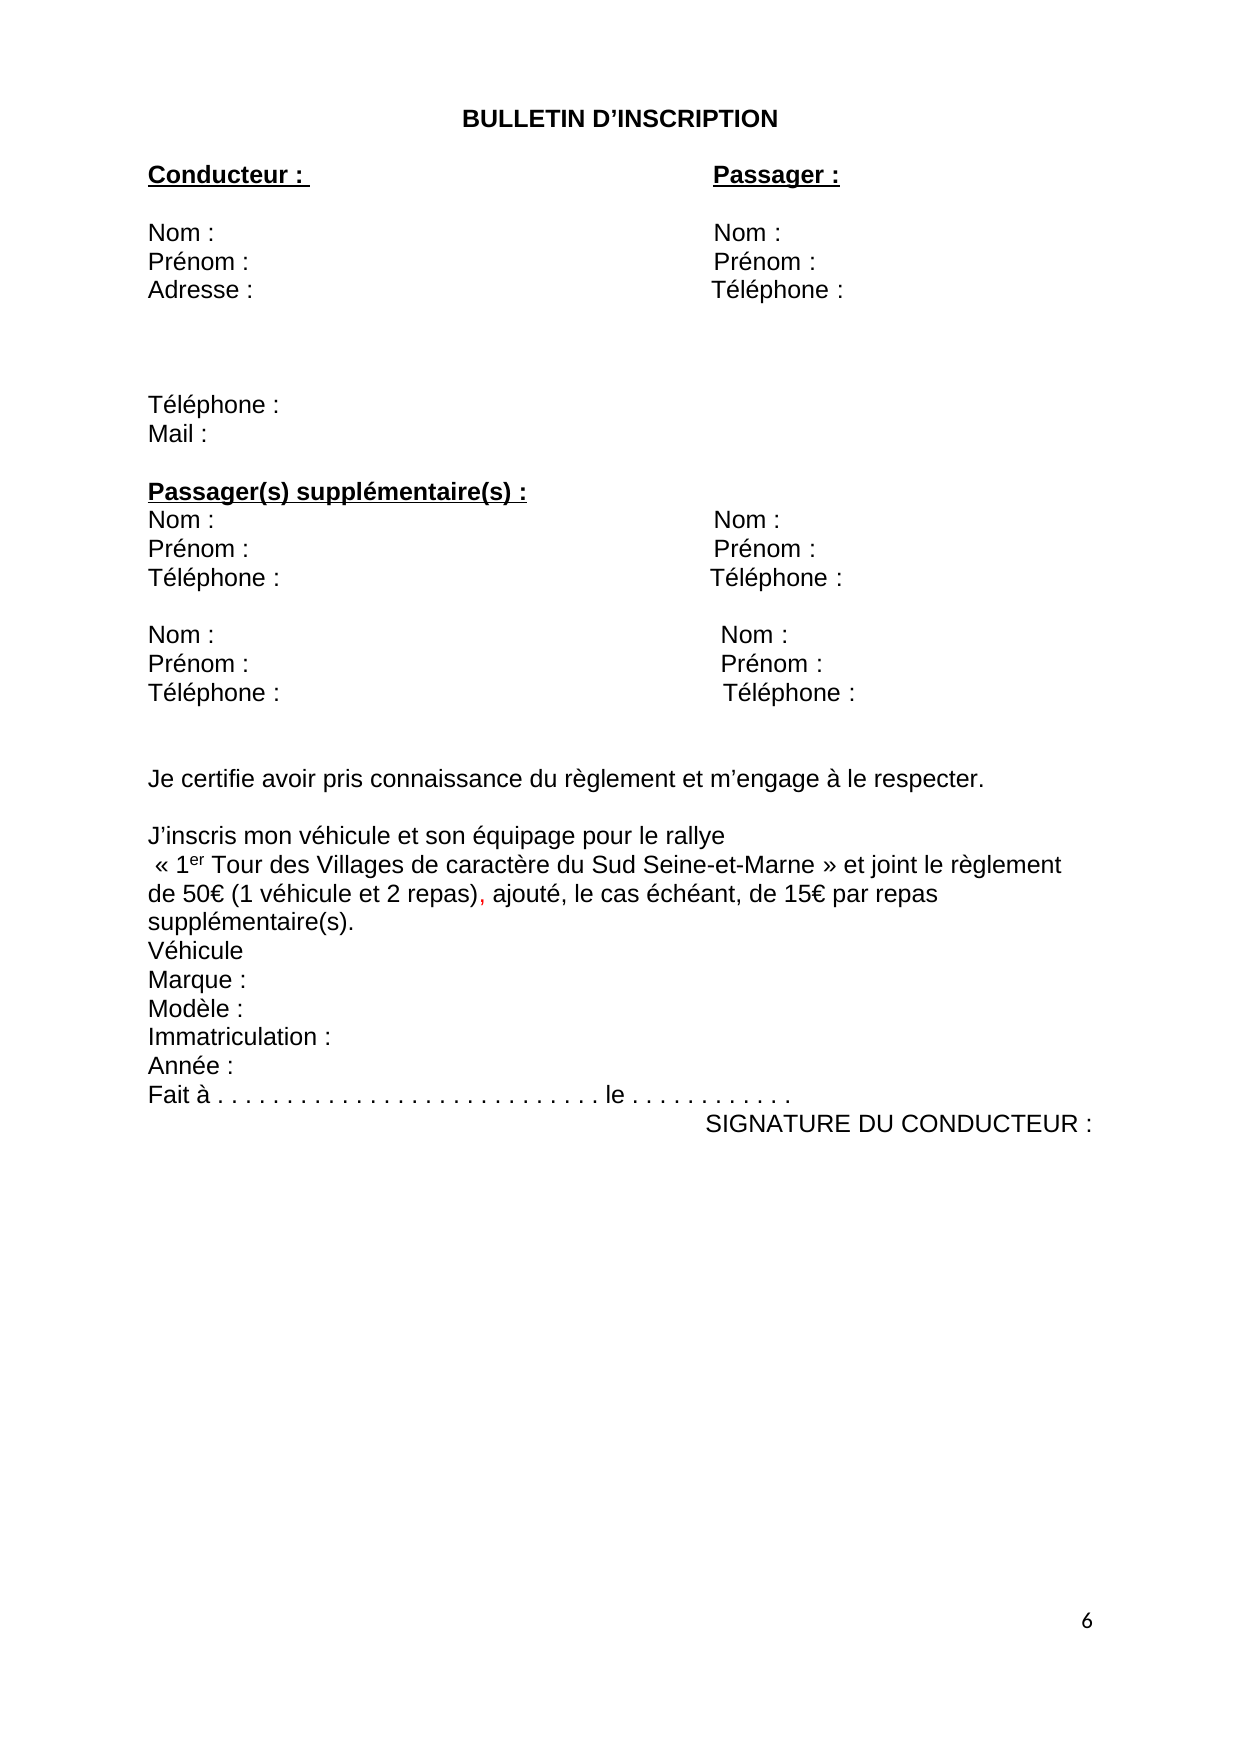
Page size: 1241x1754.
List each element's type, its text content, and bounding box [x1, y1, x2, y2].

text Immatriculation : Année : Fait à . . . . . . . . . . . . . . . . . . . . . . . . . . . . le . . . . . . . . . . . . [148, 1022, 1093, 1108]
text Modèle : [148, 993, 1093, 1022]
text SIGNATURE DU CONDUCTEUR : [148, 1108, 1093, 1137]
text « 1er Tour des Villages de caractère du Sud Seine-et-Marne » et joint le règlement de 50€ (1 véhicule et 2 repas), ajouté, le cas échéant, de 15€ par repas [148, 850, 1093, 907]
text Téléphone : Mail : [148, 362, 1093, 448]
text Nom : Nom : Prénom : Prénom : Téléphone : Téléphone : [148, 621, 1093, 707]
text Nom : Nom : Prénom : Prénom : Adresse : Téléphone : [148, 218, 1093, 304]
text Nom : Nom : Prénom : Prénom : Téléphone : Téléphone : [148, 506, 1093, 592]
text Marque : [148, 965, 1093, 993]
text BULLETIN D’INSCRIPTION [148, 104, 1093, 161]
text supplémentaire(s). [148, 907, 1093, 936]
text Je certi­fie avoir pris connaissance du règlement et m’engage à le respecter. [148, 764, 1093, 821]
text Conducteur : Passager : [148, 161, 1093, 189]
text J’inscris mon véhicule et son équipage pour le rallye [148, 821, 1093, 850]
text Passager(s) supplémentaire(s) : [148, 477, 1093, 506]
text Véhicule [148, 936, 1093, 965]
